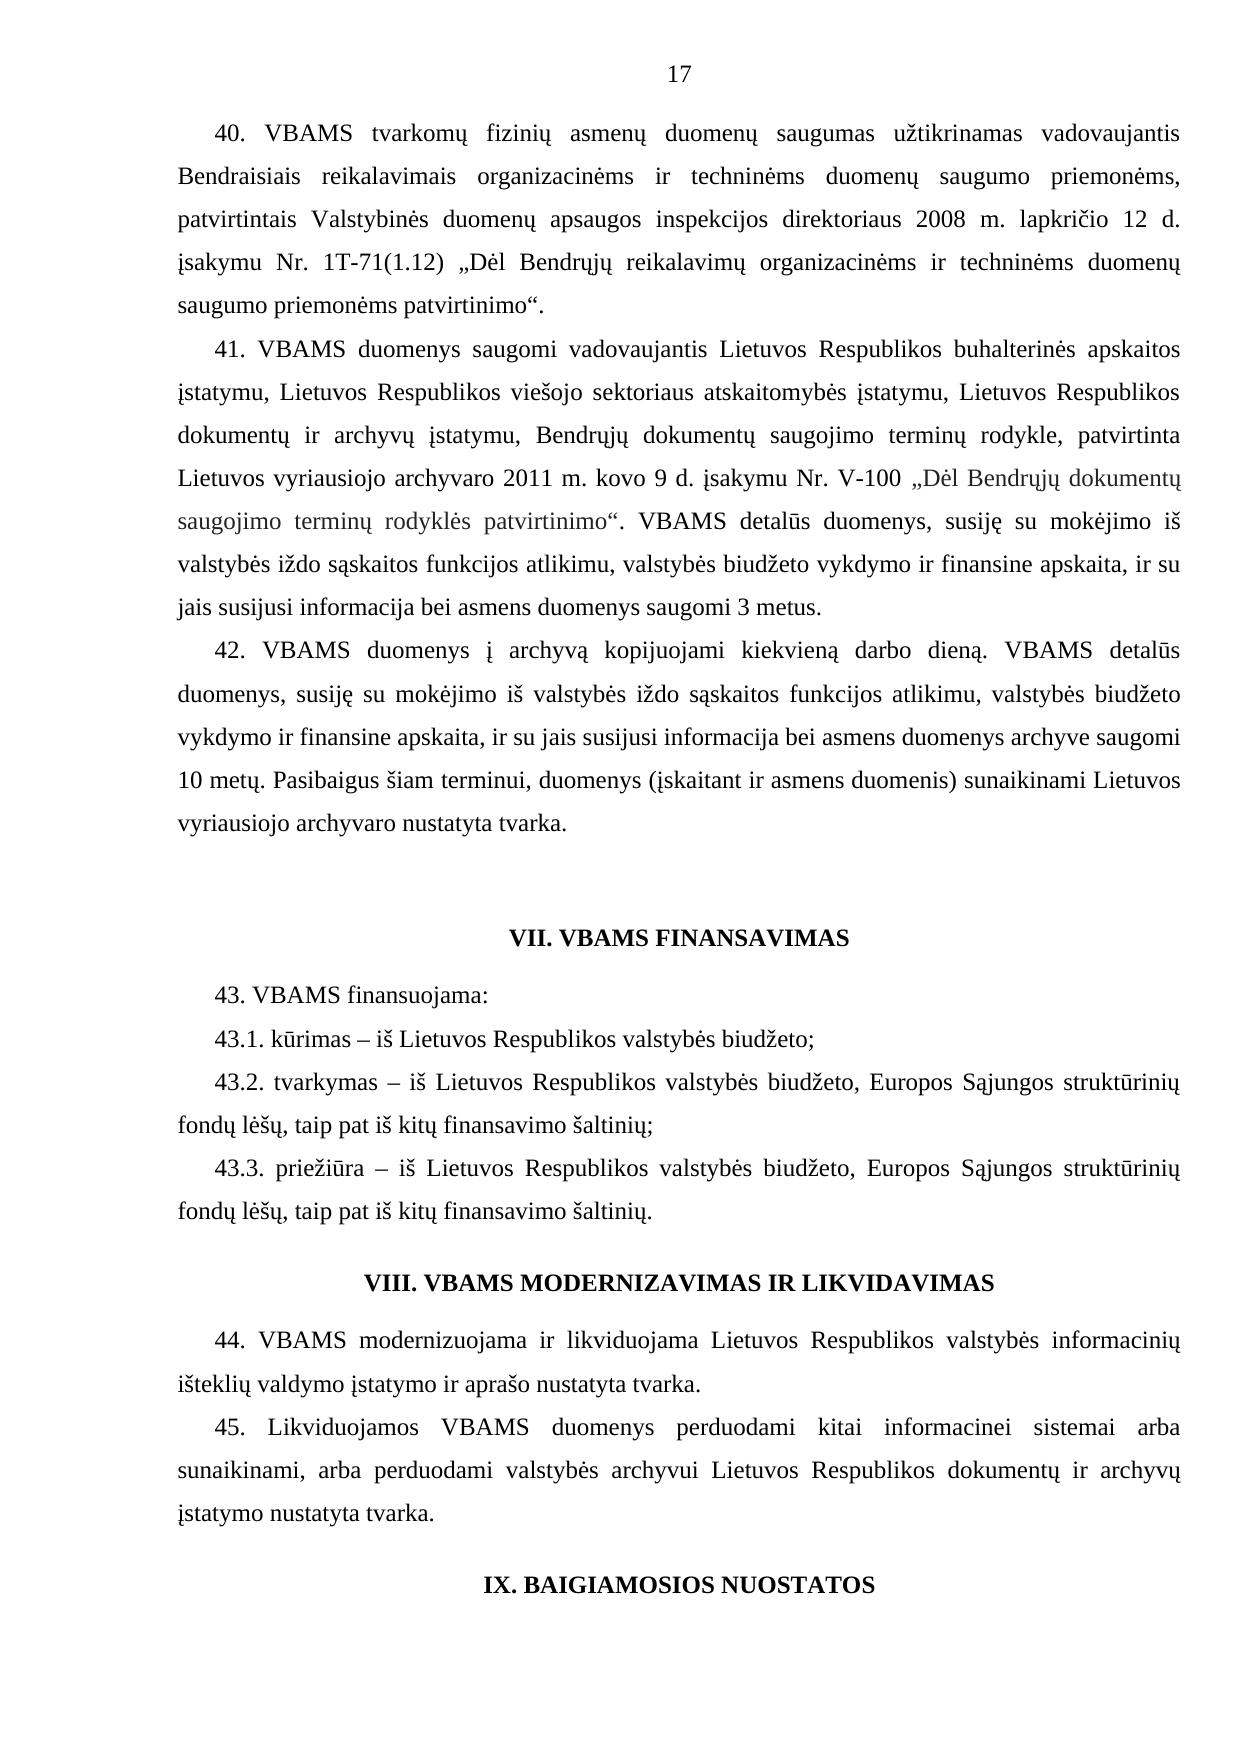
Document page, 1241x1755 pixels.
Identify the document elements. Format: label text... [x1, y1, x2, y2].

text 41. VBAMS duomenys saugomi vadovaujantis Lietuvos Respublikos buhalterinės apskaitos įstatymu, Lietuvos Respublikos viešojo sektoriaus atskaitomybės įstatymu, Lietuvos Respublikos dokumentų ir archyvų įstatymu, Bendrųjų dokumentų saugojimo terminų rodykle, patvirtinta Lietuvos vyriausiojo archyvaro 2011 m. kovo 9 d. įsakymu Nr. V-100 „Dėl Bendrųjų dokumentų saugojimo terminų rodyklės patvirtinimo“. VBAMS detalūs duomenys, susiję su mokėjimo iš valstybės iždo sąskaitos funkcijos atlikimu, valstybės biudžeto vykdymo ir finansine apskaita, ir su jais susijusi informacija bei asmens duomenys saugomi 3 metus. [177, 334, 1181, 621]
text 42. VBAMS duomenys į archyvą kopijuojami kiekvieną darbo dieną. VBAMS detalūs duomenys, susiję su mokėjimo iš valstybės iždo sąskaitos funkcijos atlikimu, valstybės biudžeto vykdymo ir finansine apskaita, ir su jais susijusi informacija bei asmens duomenys archyve saugomi 10 metų. Pasibaigus šiam terminui, duomenys (įskaitant ir asmens duomenis) sunaikinami Lietuvos vyriausiojo archyvaro nustatyta tvarka. [177, 636, 1181, 837]
text 43.1. kūrimas – iš Lietuvos Respublikos valstybės biudžeto; [177, 1024, 1181, 1052]
text 43. VBAMS finansuojama: [177, 981, 1181, 1009]
text 45. Likviduojamos VBAMS duomenys perduodami kitai informacinei sistemai arba sunaikinami, arba perduodami valstybės archyvui Lietuvos Respublikos dokumentų ir archyvų įstatymo nustatyta tvarka. [177, 1412, 1181, 1527]
text VIII. VBAMS MODERNIZAVIMAS IR LIKVIDAVIMAS [177, 1268, 1181, 1297]
text IX. BAIGIAMOSIOS NUOSTATOS [177, 1570, 1181, 1599]
text 43.2. tvarkymas – iš Lietuvos Respublikos valstybės biudžeto, Europos Sąjungos struktūrinių fondų lėšų, taip pat iš kitų finansavimo šaltinių; [177, 1067, 1181, 1139]
text 40. VBAMS tvarkomų fizinių asmenų duomenų saugumas užtikrinamas vadovaujantis Bendraisiais reikalavimais organizacinėms ir techninėms duomenų saugumo priemonėms, patvirtintais Valstybinės duomenų apsaugos inspekcijos direktoriaus 2008 m. lapkričio 12 d. įsakymu Nr. 1T-71(1.12) „Dėl Bendrųjų reikalavimų organizacinėms ir techninėms duomenų saugumo priemonėms patvirtinimo“. [177, 118, 1181, 319]
text 43.3. priežiūra – iš Lietuvos Respublikos valstybės biudžeto, Europos Sąjungos struktūrinių fondų lėšų, taip pat iš kitų finansavimo šaltinių. [177, 1153, 1181, 1225]
text VII. VBAMS FINANSAVIMAS [177, 923, 1181, 952]
text 44. VBAMS modernizuojama ir likviduojama Lietuvos Respublikos valstybės informacinių išteklių valdymo įstatymo ir aprašo nustatyta tvarka. [177, 1326, 1181, 1397]
